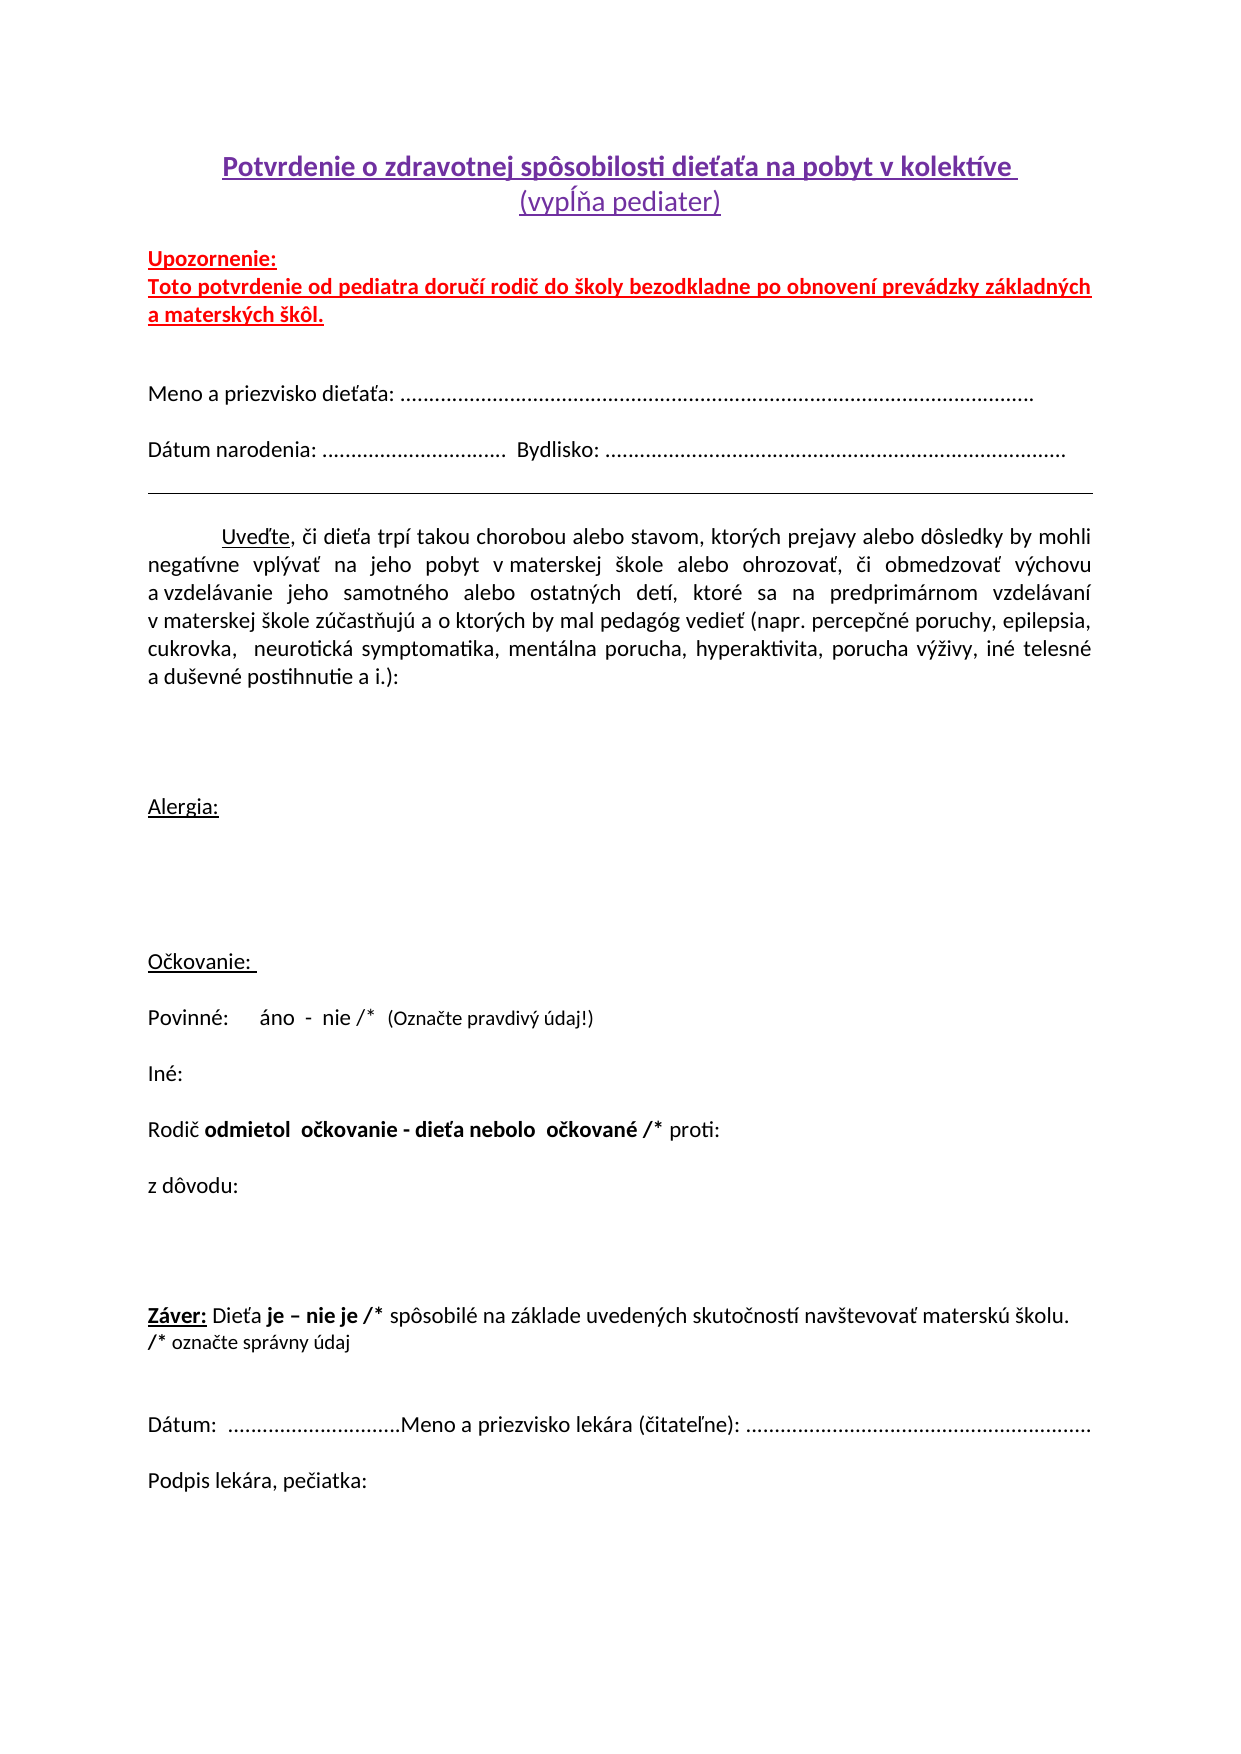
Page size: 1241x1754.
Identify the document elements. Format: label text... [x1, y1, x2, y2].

text Meno a priezvisko dieťaťa: .............................................................................................................. [148, 379, 1093, 407]
text Záver: Dieťa je – nie je /* spôsobilé na základe uvedených skutočností navštevovať materskú školu. [148, 1301, 1093, 1329]
text (vypĺňa pediater) [148, 183, 1093, 219]
text /* označte správny údaj [148, 1329, 1093, 1354]
text Podpis lekára, pečiatka: [148, 1467, 1093, 1495]
text Rodič odmietol očkovanie - dieťa nebolo očkované /* proti: [148, 1115, 1093, 1143]
text Očkovanie: [148, 947, 1093, 975]
text Alergia: [148, 792, 1093, 820]
text Upozornenie: [148, 244, 1093, 272]
text z dôvodu: [148, 1171, 1093, 1199]
text Povinné: áno - nie /* (Označte pravdivý údaj!) [148, 1003, 1093, 1031]
text Dátum narodenia: ................................ Bydlisko: ................................................................................ [148, 435, 1093, 463]
text Potvrdenie o zdravotnej spôsobilosti dieťaťa na pobyt v kolektíve [148, 148, 1093, 183]
text Iné: [148, 1059, 1093, 1087]
text Toto potvrdenie od pediatra doručí rodič do školy bezodkladne po obnovení prevádzky základných a materských škôl. [148, 272, 1093, 328]
text Uveďte, či dieťa trpí takou chorobou alebo stavom, ktorých prejavy alebo dôsledky by mohli negatívne vplývať na jeho pobyt v materskej škole alebo ohrozovať, či obmedzovať výchovu a vzdelávanie jeho samotného alebo ostatných detí, ktoré sa na predprimárnom vzdelávaní v materskej škole zúčastňujú a o ktorých by mal pedagóg vedieť (napr. percepčné poruchy, epilepsia, cukrovka, neurotická symptomatika, mentálna porucha, hyperaktivita, porucha výživy, iné telesné a duševné postihnutie a i.): [148, 522, 1093, 691]
text Dátum: ..............................Meno a priezvisko lekára (čitateľne): ............................................................ [148, 1411, 1093, 1467]
